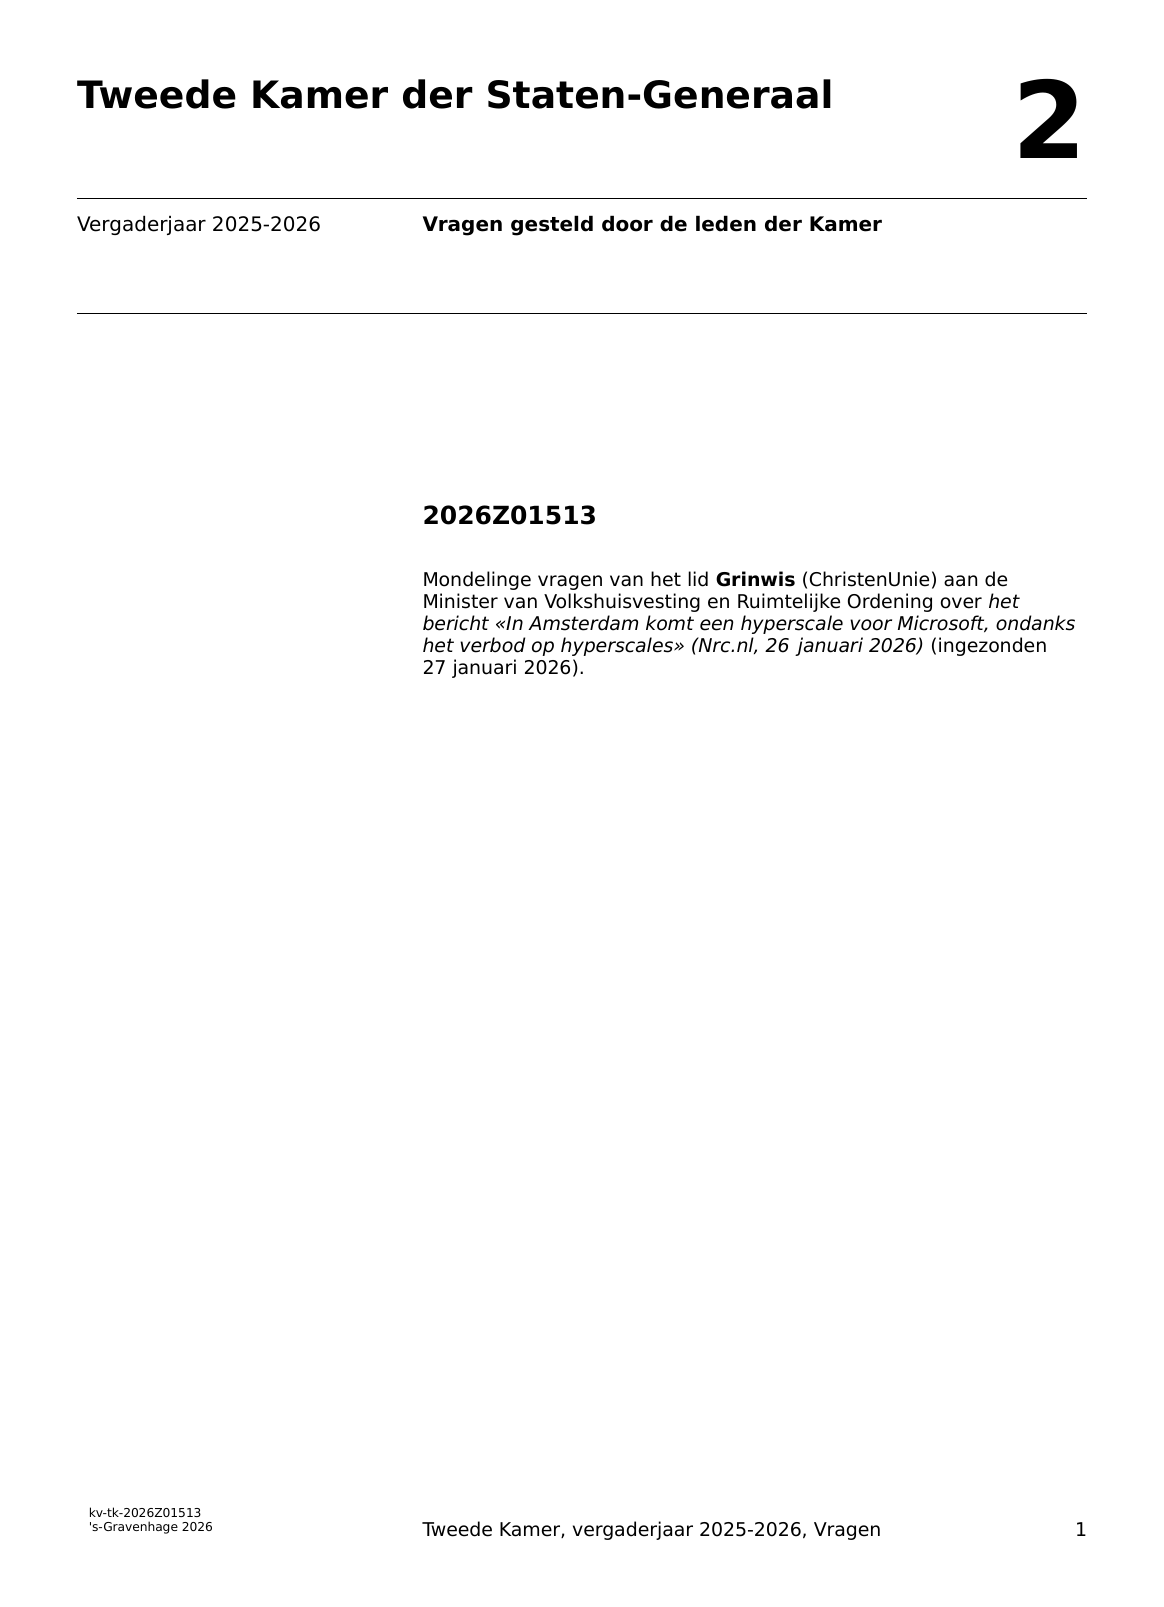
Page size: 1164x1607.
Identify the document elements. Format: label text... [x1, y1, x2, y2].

table_cell Vergaderjaar 2025-2026 [77, 199, 422, 313]
text 's-Gravenhage 2026 [88, 1520, 323, 1534]
text 2026Z01513 [422, 501, 1087, 531]
table_header Tweede Kamer der Staten-Generaal [77, 59, 886, 198]
text kv-tk-2026Z01513 [88, 1506, 323, 1520]
table_header 2 [886, 59, 1087, 198]
text Mondelinge vragen van het lid Grinwis (ChristenUnie) aan de Minister van Volkshuisvesting en Ruimtelijke Ordening over het bericht «In Amsterdam komt een hyperscale voor Microsoft, ondanks het verbod op hyperscales» (Nrc.nl, 26 januari 2026) (ingezonden 27 januari 2026). [422, 569, 1087, 679]
table_cell Vragen gesteld door de leden der Kamer [422, 199, 1087, 313]
